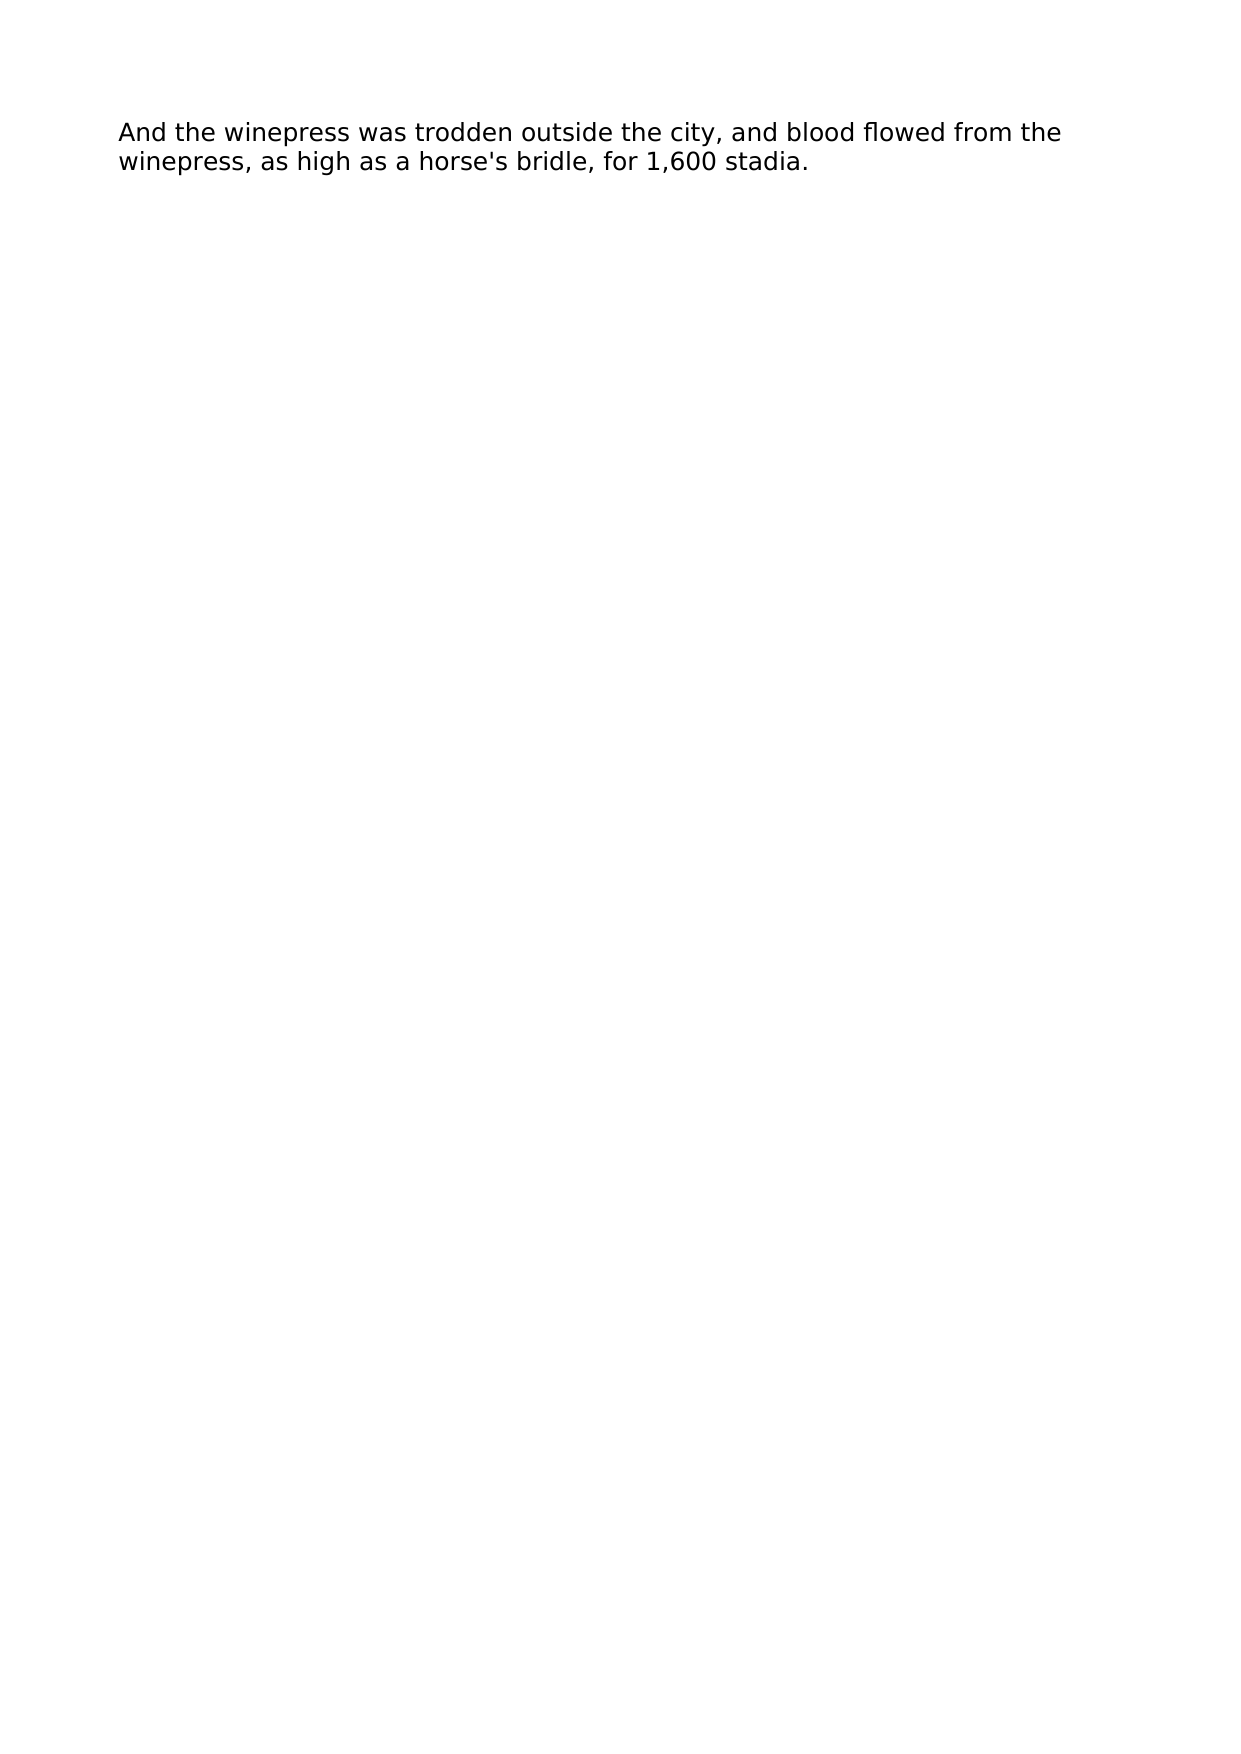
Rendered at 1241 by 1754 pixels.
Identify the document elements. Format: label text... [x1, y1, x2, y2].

text And the winepress was trodden outside the city, and blood flowed from the winepress, as high as a horse's bridle, for 1,600 stadia. [118, 118, 1122, 176]
